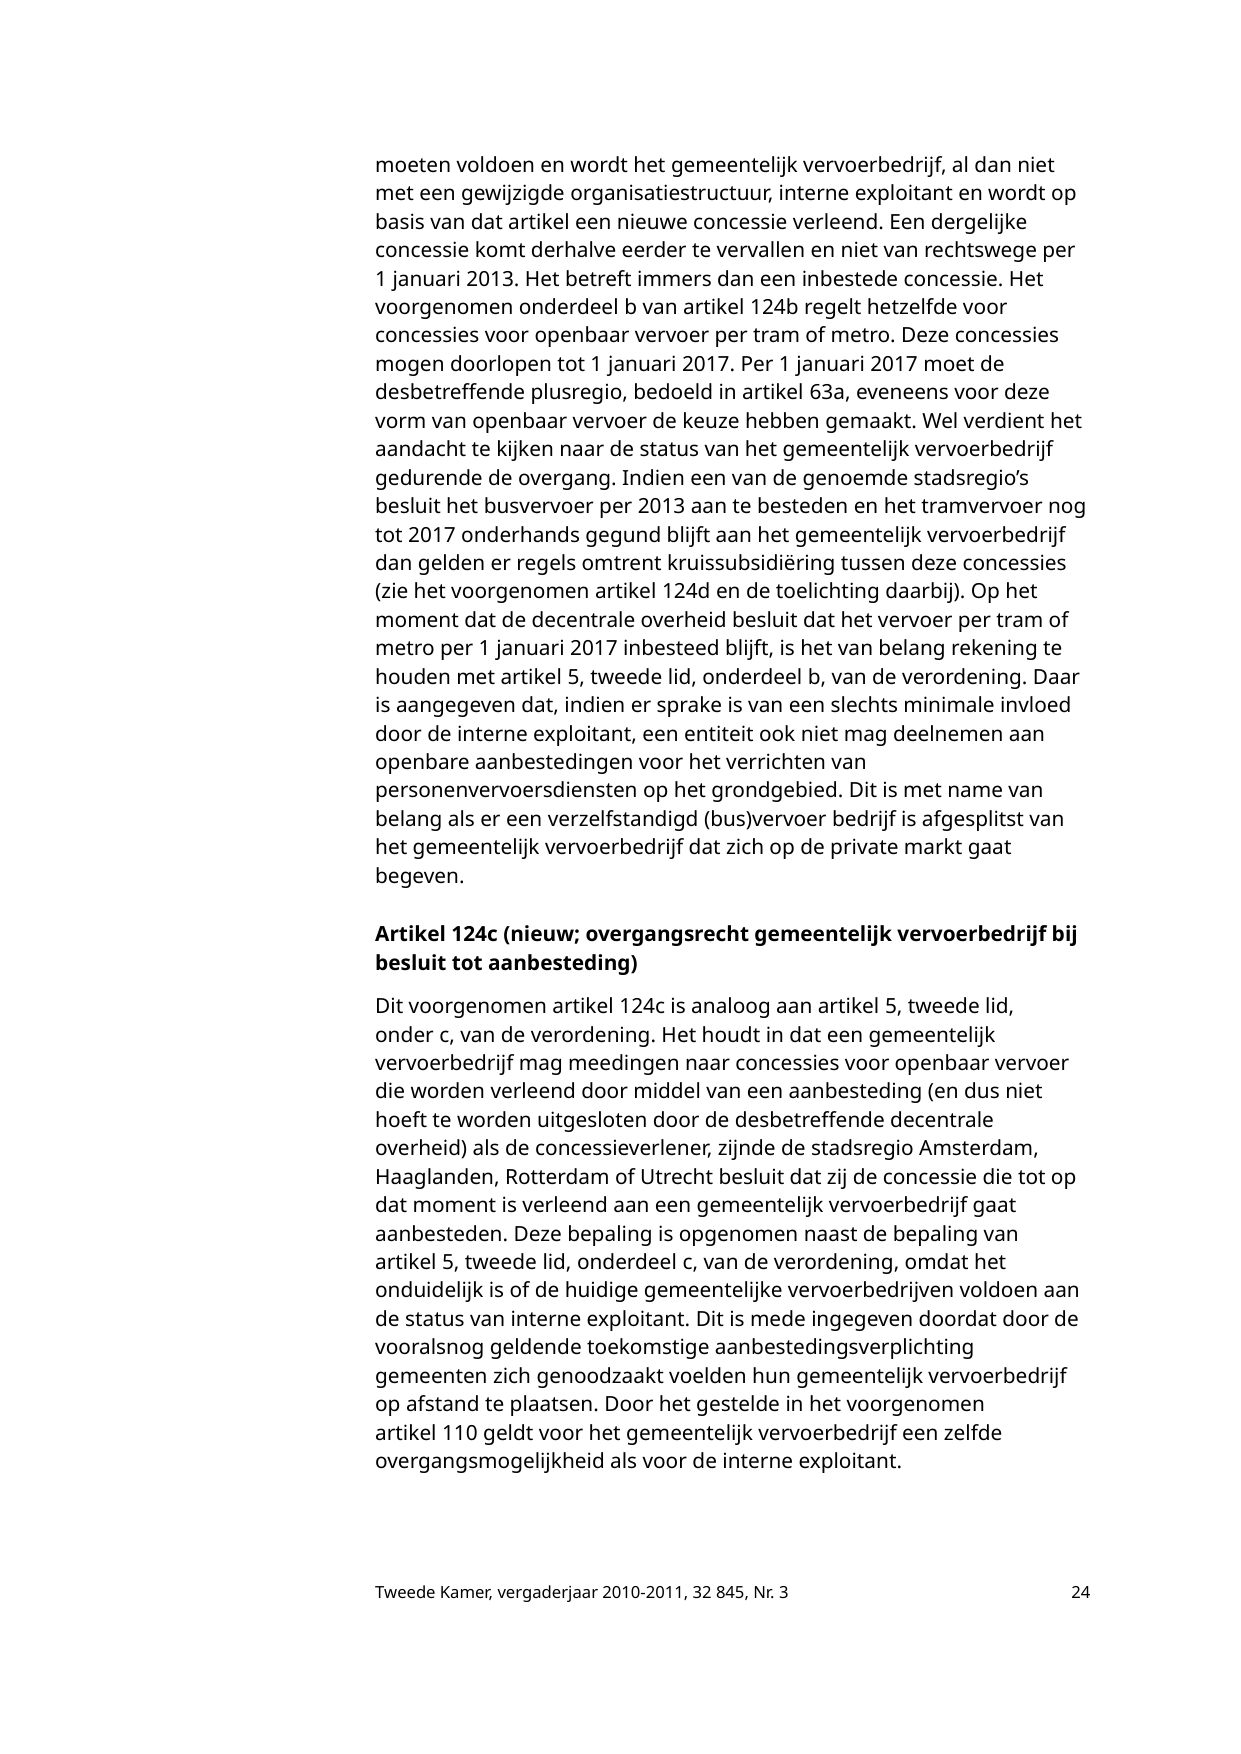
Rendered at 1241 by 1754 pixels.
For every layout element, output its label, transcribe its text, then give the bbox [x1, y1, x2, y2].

text Artikel 124c (nieuw; overgangsrecht gemeentelijk vervoerbedrijf bij besluit tot aanbesteding) [375, 1033, 1090, 1090]
text De huidige wet voorziet in een gefaseerde inwerkingtreding van de verplichting tot aanbesteding van het openbaar vervoer per bus, tram of metro. Deze verplichting is neergelegd in het huidige artikel 61 en verder uitgewerkt in het huidige artikel 36b van het Bp2000. Voor het streekvervoer geldt reeds een aanbestedingsverplichting sinds 1 januari 2007. Voor de gemeentelijke vervoerbedrijven treedt de verplichting later in werking. Zo was oorspronkelijk ingezet op 1 januari 2009 voor de aanbesteding van de busconcessies voor gemeentelijke vervoerbedrijven. Indien een busconcessie werd gecombineerd met tram of metro gold een verplichting vanaf 1 januari 2012, met dien verstande dat werkzaamheden die een vervoerder in het kader voor OV concessies verricht zijn overgedragen aan een privaatrechtelijke rechtspersoon. Voor tram- of metroconcessies zou een aanbestedingsverplichting ingaan in per 1 januari 2017. Door de motie Roefs c.s. is een wetswijziging nodig. Om die te kunnen realiseren en de plusregio’s die het betreft meer bedenktijd te bieden, heeft de regering de ingangsdata voor de aanbestedingsverplichting in het Bp2000 herzien (Stb 2008, 253). De aanbestedingsverplichting in het Bp2000 bleef daarmee gehandhaafd. Met dit wetsvoorstel wordt de ingangsdatum voor de aanbesteding van busconcessies bepaald op 1 januari 2013. Deze fasering past binnen de overgangstermijn van de verordening. Na deze overgangstermijn voorziet de verordening in een aanbestedingsverplichting tenzij een beroep kan worden gedaan op in de verordening omschreven uitzonderingen. Een fasering is na 3 december 2019 uitgesloten. Er is met dit voorstel voor gekozen de fasering over te brengen van het Bp2000 naar het overgangsrecht, zoals opgenomen in dit wetsvoorstel. Op deze manier kunnen de huidige concessies wel worden uitgediend, maar geldt er een onverkorte aanbestedingsplicht tenzij een uitzonderingsmogelijkheid van toepassing is. Bovendien wordt er op die manier onder meer rekening gehouden met de afschrijvingen van aangeschaft materieel. In het voorgenomen artikel 124b is aangegeven dat een bus of multimodale concessie aan een gemeentelijk vervoerbedrijf van kracht blijft tot 1 januari 2013. De plusregio die het betreft moet voor 1 januari 2013 een keuze hebben gemaakt tussen aanbesteding of inbesteding. Bij inbesteding zal de plusregio die keuze moeten vormgeven zoals is beschreven in het voorgenomen artikel 63a. Als de plusregio reeds eerder kiest voor inbesteden zal hij aan het voorgenomen artikel 63a moeten voldoen en wordt het gemeentelijk vervoerbedrijf, al dan niet met een gewijzigde organisatiestructuur, interne exploitant en wordt op basis van dat artikel een nieuwe concessie verleend. Een dergelijke concessie komt derhalve eerder te vervallen en niet van rechtswege per 1 januari 2013. Het betreft immers dan een inbestede concessie. Het voorgenomen onderdeel b van artikel 124b regelt hetzelfde voor concessies voor openbaar vervoer per tram of metro. Deze concessies mogen doorlopen tot 1 januari 2017. Per 1 januari 2017 moet de desbetreffende plusregio, bedoeld in artikel 63a, eveneens voor deze vorm van openbaar vervoer de keuze hebben gemaakt. Wel verdient het aandacht te kijken naar de status van het gemeentelijk vervoerbedrijf gedurende de overgang. Indien een van de genoemde stadsregio’s besluit het busvervoer per 2013 aan te besteden en het tramvervoer nog tot 2017 onderhands gegund blijft aan het gemeentelijk vervoerbedrijf dan gelden er regels omtrent kruissubsidiëring tussen deze concessies (zie het voorgenomen artikel 124d en de toelichting daarbij). Op het moment dat de decentrale overheid besluit dat het vervoer per tram of metro per 1 januari 2017 inbesteed blijft, is het van belang rekening te houden met artikel 5, tweede lid, onderdeel b, van de verordening. Daar is aangegeven dat, indien er sprake is van een slechts minimale invloed door de interne exploitant, een entiteit ook niet mag deelnemen aan openbare aanbestedingen voor het verrichten van personenvervoersdiensten op het grondgebied. Dit is met name van belang als er een verzelfstandigd (bus)vervoer bedrijf is afgesplitst van het gemeentelijk vervoerbedrijf dat zich op de private markt gaat begeven. [375, 150, 1090, 1003]
text Dit voorgenomen artikel 124c is analoog aan artikel 5, tweede lid, onder c, van de verordening. Het houdt in dat een gemeentelijk vervoerbedrijf mag meedingen naar concessies voor openbaar vervoer die worden verleend door middel van een aanbesteding (en dus niet hoeft te worden uitgesloten door de desbetreffende decentrale overheid) als de concessieverlener, zijnde de stadsregio Amsterdam, Haaglanden, Rotterdam of Utrecht besluit dat zij de concessie die tot op dat moment is verleend aan een gemeentelijk vervoerbedrijf gaat aanbesteden. Deze bepaling is opgenomen naast de bepaling van artikel 5, tweede lid, onderdeel c, van de verordening, omdat het onduidelijk is of de huidige gemeentelijke vervoerbedrijven voldoen aan de status van interne exploitant. Dit is mede ingegeven doordat door de vooralsnog geldende toekomstige aanbestedingsverplichting gemeenten zich genoodzaakt voelden hun gemeentelijk vervoerbedrijf op afstand te plaatsen. Door het gestelde in het voorgenomen artikel 110 geldt voor het gemeentelijk vervoerbedrijf een zelfde overgangsmogelijkheid als voor de interne exploitant. [375, 1105, 1090, 1532]
